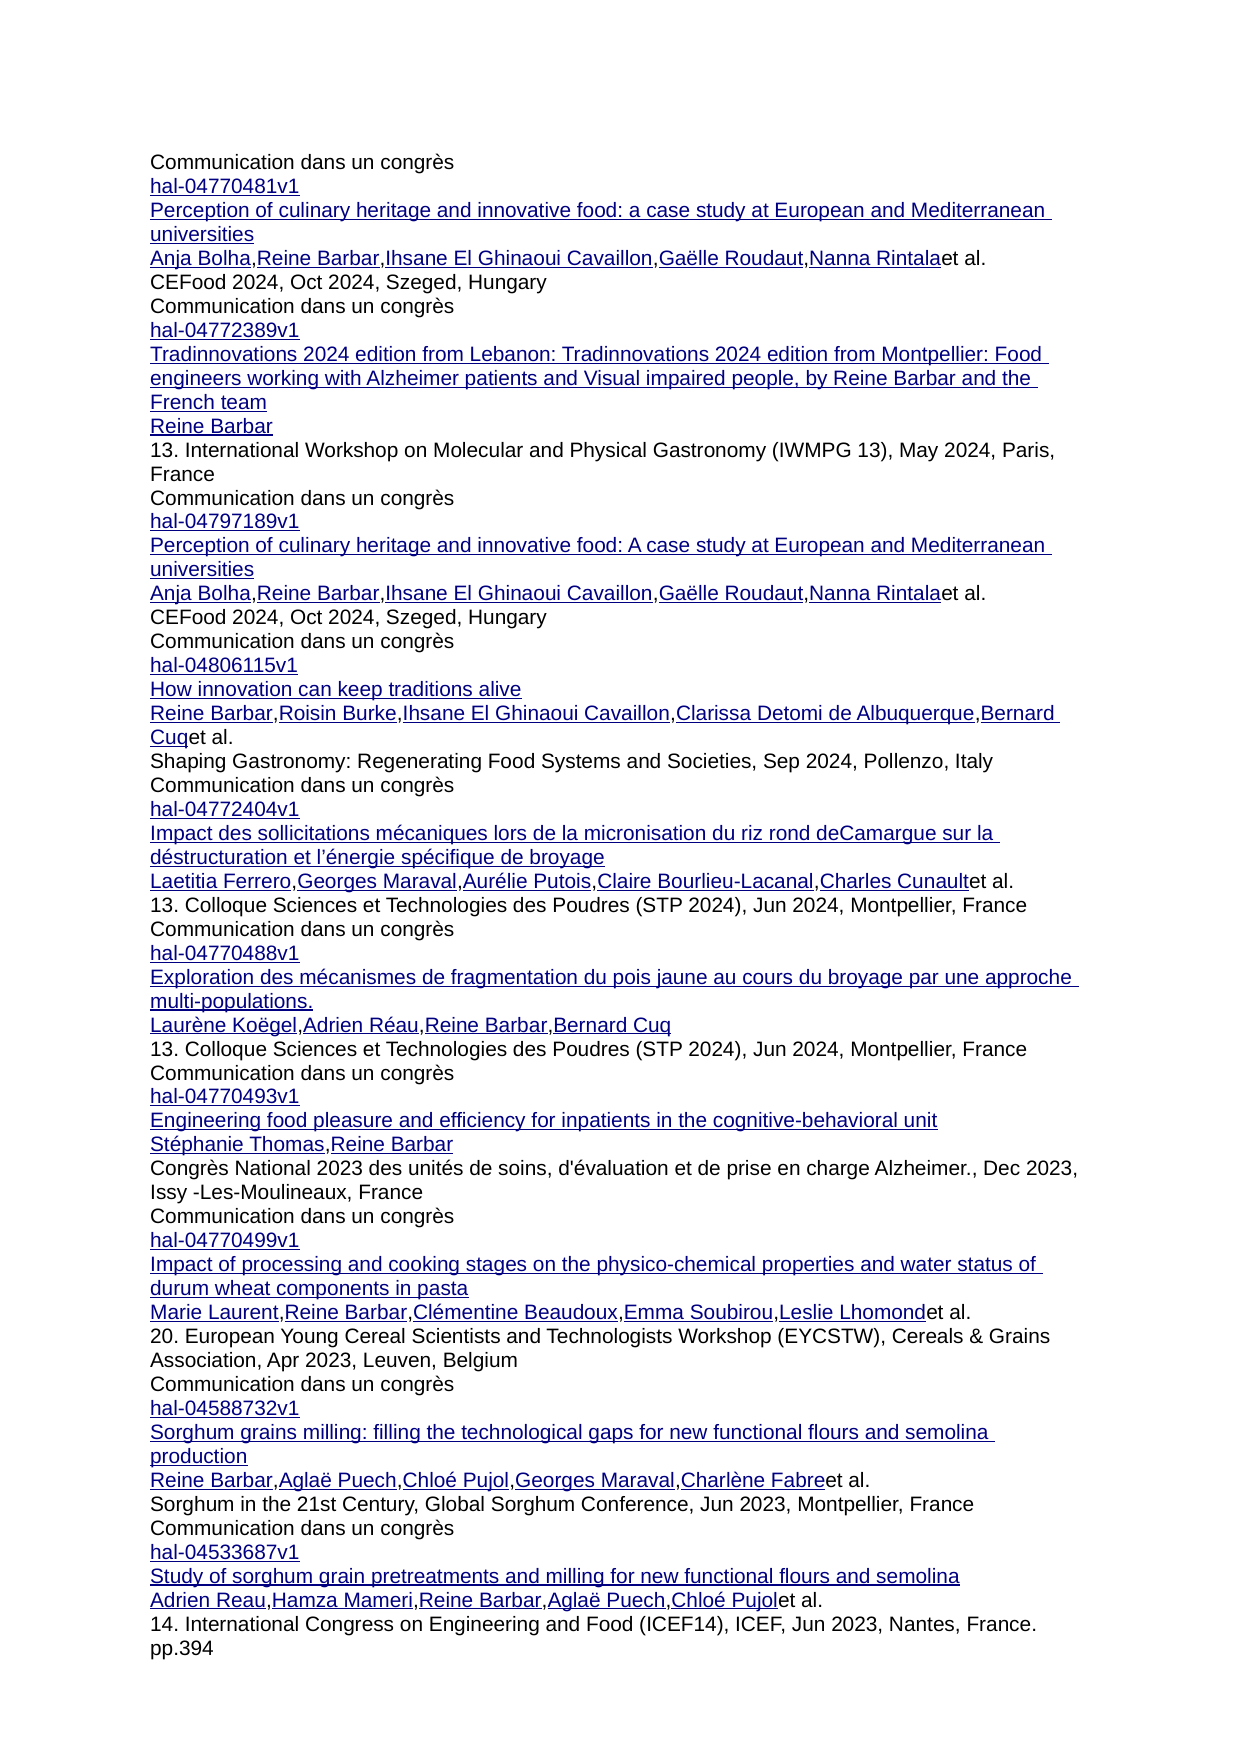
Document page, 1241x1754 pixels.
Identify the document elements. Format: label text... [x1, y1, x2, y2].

table_cell Perception of culinary heritage and innovative food: A case study at European and Mediterranean universities Anja Bolha,Reine Barbar,Ihsane El Ghinaoui Cavaillon,Gaëlle Roudaut,Nanna Rintalaet al. CEFood 2024, Oct 2024, Szeged, Hungary Communication dans un congrès hal-04806115v1 [150, 533, 1090, 677]
table_cell Exploration des mécanismes de fragmentation du pois jaune au cours du broyage par une approche multi-populations. Laurène Koëgel,Adrien Réau,Reine Barbar,Bernard Cuq 13. Colloque Sciences et Technologies des Poudres (STP 2024), Jun 2024, Montpellier, France Communication dans un congrès hal-04770493v1 [150, 965, 1090, 1108]
table_cell Sorghum grains milling: filling the technological gaps for new functional flours and semolina production Reine Barbar,Aglaë Puech,Chloé Pujol,Georges Maraval,Charlène Fabreet al. Sorghum in the 21st Century, Global Sorghum Conference, Jun 2023, Montpellier, France Communication dans un congrès hal-04533687v1 [150, 1420, 1090, 1563]
table_cell How innovation can keep traditions alive Reine Barbar,Roisin Burke,Ihsane El Ghinaoui Cavaillon,Clarissa Detomi de Albuquerque,Bernard Cuqet al. Shaping Gastronomy: Regenerating Food Systems and Societies, Sep 2024, Pollenzo, Italy Communication dans un congrès hal-04772404v1 [150, 677, 1090, 821]
table_cell Impact des sollicitations mécaniques lors de la micronisation du riz rond deCamargue sur la déstructuration et l’énergie spécifique de broyage Laetitia Ferrero,Georges Maraval,Aurélie Putois,Claire Bourlieu-Lacanal,Charles Cunaultet al. 13. Colloque Sciences et Technologies des Poudres (STP 2024), Jun 2024, Montpellier, France Communication dans un congrès hal-04770488v1 [150, 821, 1090, 964]
table_cell Tradinnovations 2024 edition from Lebanon: Tradinnovations 2024 edition from Montpellier: Food engineers working with Alzheimer patients and Visual impaired people, by Reine Barbar and the French team Reine Barbar 13. International Workshop on Molecular and Physical Gastronomy (IWMPG 13), May 2024, Paris, France Communication dans un congrès hal-04797189v1 [150, 342, 1090, 533]
table_cell Impact of processing and cooking stages on the physico-chemical properties and water status of durum wheat components in pasta Marie Laurent,Reine Barbar,Clémentine Beaudoux,Emma Soubirou,Leslie Lhomondet al. 20. European Young Cereal Scientists and Technologists Workshop (EYCSTW), Cereals & Grains Association, Apr 2023, Leuven, Belgium Communication dans un congrès hal-04588732v1 [150, 1252, 1090, 1420]
table_cell Engineering food pleasure and efficiency for inpatients in the cognitive-behavioral unit Stéphanie Thomas,Reine Barbar Congrès National 2023 des unités de soins, d'évaluation et de prise en charge Alzheimer., Dec 2023, Issy -Les-Moulineaux, France Communication dans un congrès hal-04770499v1 [150, 1108, 1090, 1252]
table_cell Study of sorghum grain pretreatments and milling for new functional flours and semolina Adrien Reau,Hamza Mameri,Reine Barbar,Aglaë Puech,Chloé Pujolet al. 14. International Congress on Engineering and Food (ICEF14), ICEF, Jun 2023, Nantes, France. pp.394 [150, 1564, 1090, 1659]
table_cell Perception of culinary heritage and innovative food: a case study at European and Mediterranean universities Anja Bolha,Reine Barbar,Ihsane El Ghinaoui Cavaillon,Gaëlle Roudaut,Nanna Rintalaet al. CEFood 2024, Oct 2024, Szeged, Hungary Communication dans un congrès hal-04772389v1 [150, 198, 1090, 342]
table_cell Communication dans un congrès hal-04770481v1 [150, 150, 1090, 198]
